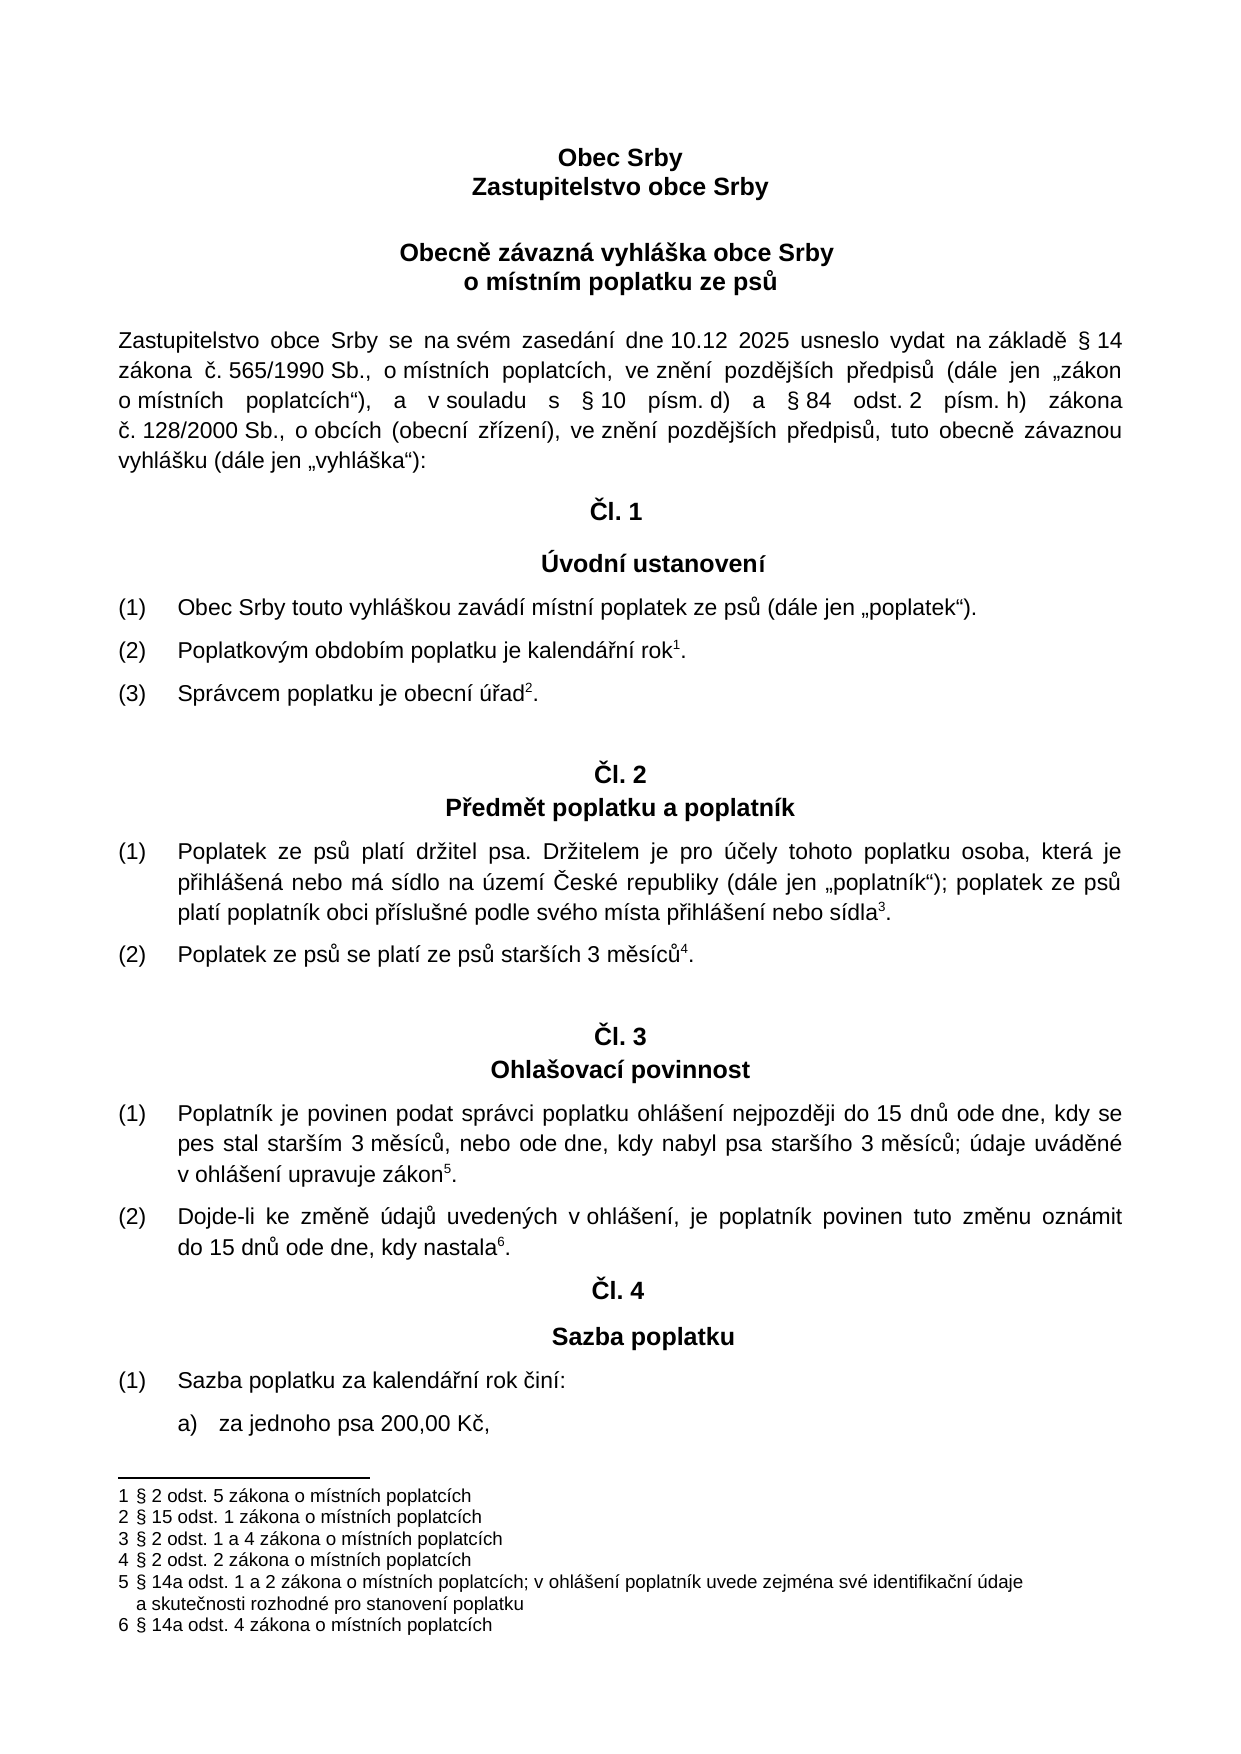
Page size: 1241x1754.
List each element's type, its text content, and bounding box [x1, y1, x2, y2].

list Sazba poplatku [118, 1322, 1122, 1351]
subtitle Čl. 2 Předmět poplatku a poplatník [118, 760, 1122, 822]
list § 2 odst. 2 zákona o místních poplatcích [118, 1549, 1122, 1571]
list Správcem poplatku je obecní úřad. [118, 679, 1122, 706]
list Sazba poplatku za kalendářní rok činí: [118, 1367, 1122, 1394]
list Obec Srby touto vyhláškou zavádí místní poplatek ze psů (dále jen „poplatek“). [118, 594, 1122, 621]
list Poplatek ze psů platí držitel psa. Držitelem je pro účely tohoto poplatku osoba, která je přihlášená nebo má sídlo na území České republiky (dále jen „poplatník“); poplatek ze psů platí poplatník obci příslušné podle svého místa přihlášení nebo sídla. [118, 838, 1122, 925]
list Poplatek ze psů se platí ze psů starších 3 měsíců. [118, 941, 1122, 968]
list za jednoho psa 200,00 Kč, [177, 1410, 1122, 1436]
text Čl. 1 [118, 497, 1122, 525]
list § 14a odst. 1 a 2 zákona o místních poplatcích; v ohlášení poplatník uvede zejména své identifikační údaje a skutečnosti rozhodné pro stanovení poplatku [118, 1571, 1122, 1614]
subtitle Obecně závazná vyhláška obce Srby o místním poplatku ze psů [118, 238, 1122, 295]
list Dojde-li ke změně údajů uvedených v ohlášení, je poplatník povinen tuto změnu oznámit do 15 dnů ode dne, kdy nastala. [118, 1203, 1122, 1260]
list Čl. 4 [118, 1276, 1122, 1305]
text Úvodní ustanovení [118, 549, 1122, 577]
list § 2 odst. 1 a 4 zákona o místních poplatcích [118, 1528, 1122, 1549]
list § 15 odst. 1 zákona o místních poplatcích [118, 1506, 1122, 1528]
list Poplatkovým obdobím poplatku je kalendářní rok. [118, 637, 1122, 663]
list § 2 odst. 5 zákona o místních poplatcích [118, 1484, 1122, 1506]
subtitle Čl. 3 Ohlašovací povinnost [118, 1022, 1122, 1083]
list Poplatník je povinen podat správci poplatku ohlášení nejpozději do 15 dnů ode dne, kdy se pes stal starším 3 měsíců, nebo ode dne, kdy nabyl psa staršího 3 měsíců; údaje uváděné v ohlášení upravuje zákon. [118, 1100, 1122, 1187]
title Obec Srby Zastupitelstvo obce Srby [118, 143, 1122, 201]
list § 14a odst. 4 zákona o místních poplatcích [118, 1614, 1122, 1635]
text Zastupitelstvo obce Srby se na svém zasedání dne 10.12 2025 usneslo vydat na základě § 14 zákona č. 565/1990 Sb., o místních poplatcích, ve znění pozdějších předpisů (dále jen „zákon o místních poplatcích“), a v souladu s § 10 písm. d) a § 84 odst. 2 písm. h) zákona č. 128/2000 Sb., o obcích (obecní zřízení), ve znění pozdějších předpisů, tuto obecně závaznou vyhlášku (dále jen „vyhláška“): [118, 327, 1122, 474]
